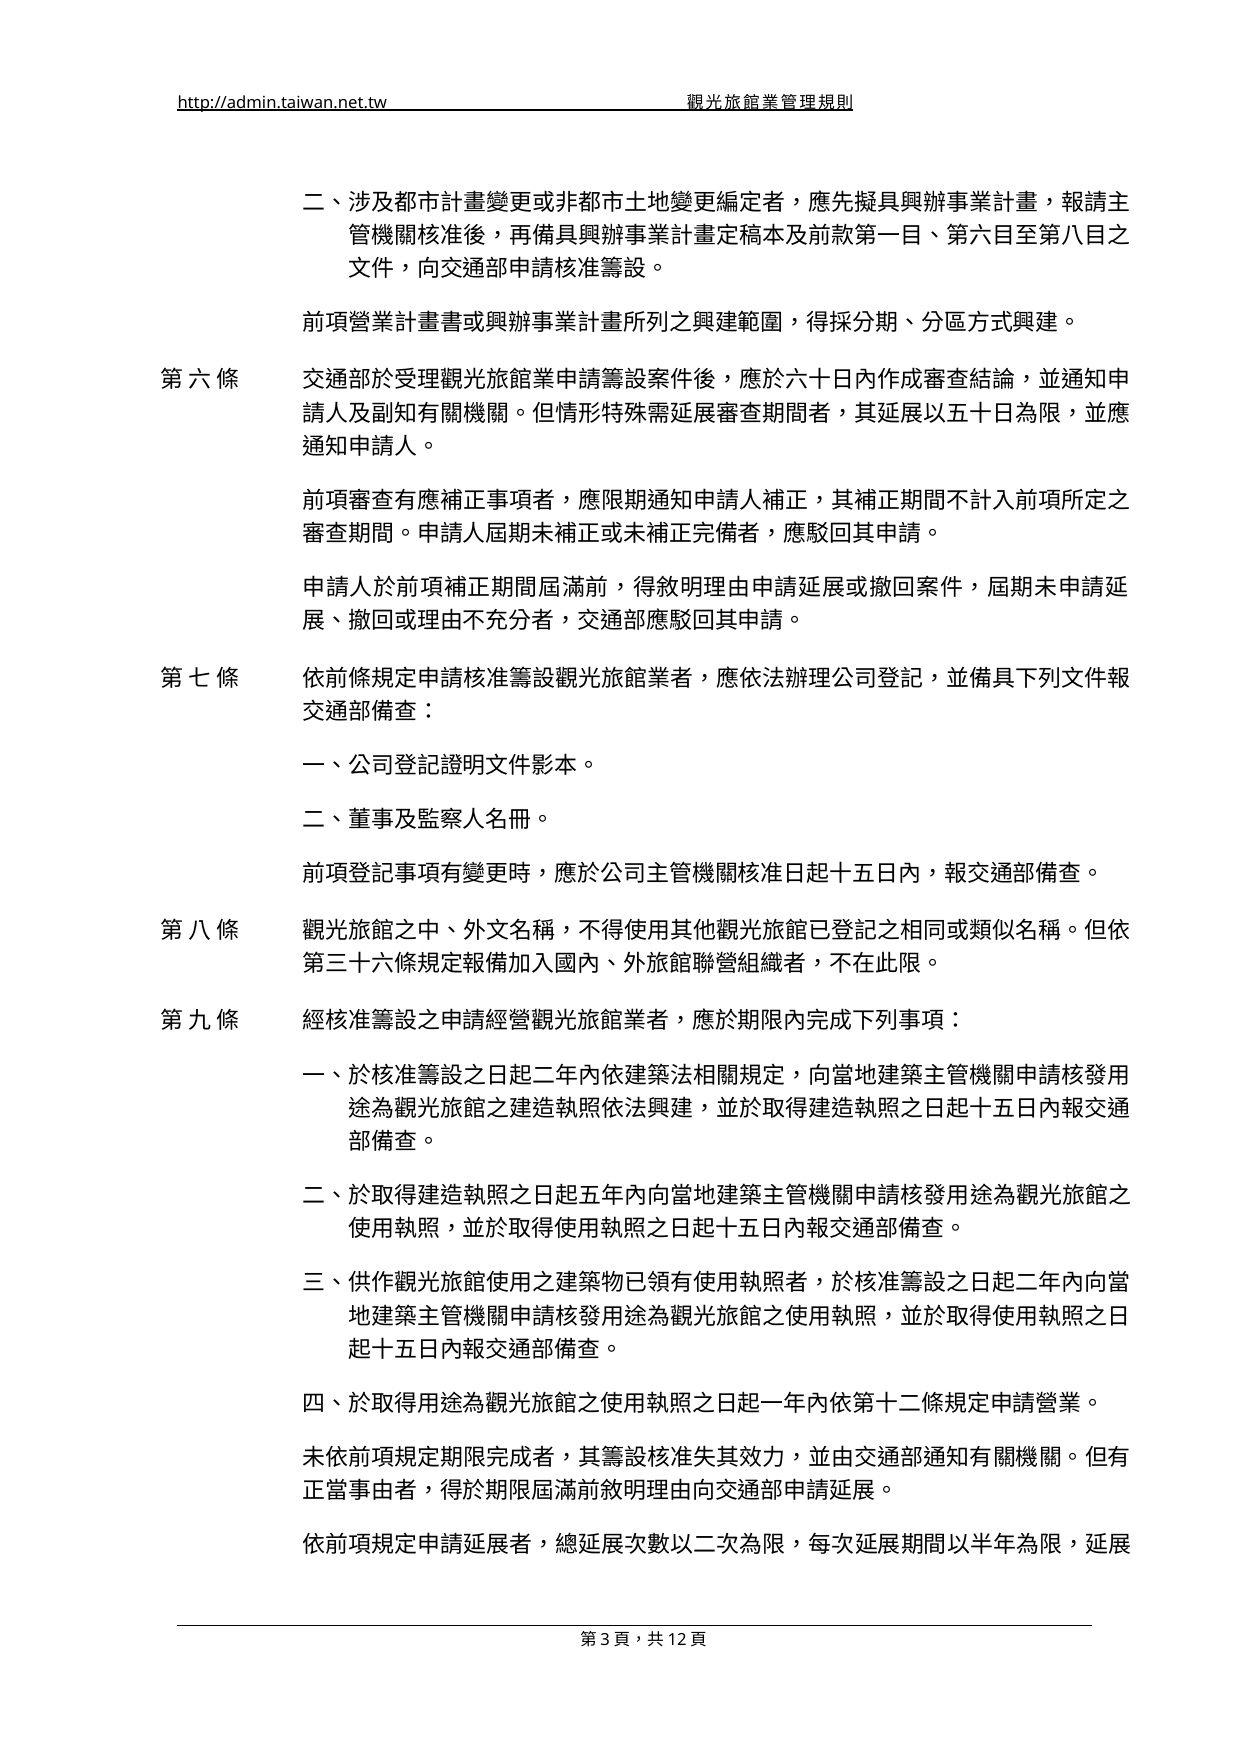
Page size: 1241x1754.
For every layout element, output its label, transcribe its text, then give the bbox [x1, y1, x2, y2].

table_cell 第 九 條 [159, 990, 301, 1576]
table_cell [159, 773, 301, 900]
table_cell 第 六 條 [159, 349, 301, 647]
table_cell 經核准籌設之申請經營觀光旅館業者，應於期限內完成下列事項： 一、於核准籌設之日起二年內依建築法相關規定，向當地建築主管機關申請核發用途為觀光旅館之建造執照依法興建，並於取得建造執照之日起十五日內報交通部備查。 二、於取得建造執照之日起五年內向當地建築主管機關申請核發用途為觀光旅館之使用執照，並於取得使用執照之日起十五日內報交通部備查。 三、供作觀光旅館使用之建築物已領有使用執照者，於核准籌設之日起二年內向當地建築主管機關申請核發用途為觀光旅館之使用執照，並於取得使用執照之日起十五日內報交通部備查。 四、於取得用途為觀光旅館之使用執照之日起一年內依第十二條規定申請營業。 未依前項規定期限完成者，其籌設核准失其效力，並由交通部通知有關機關。但有正當事由者，得於期限屆滿前敘明理由向交通部申請延展。 依前項規定申請延展者，總延展次數以二次為限，每次延展期間以半年為限，延展 [301, 990, 1133, 1576]
table_cell 第 七 條 [159, 648, 301, 704]
table_cell [159, 739, 301, 773]
table_header [1152, 171, 1240, 1576]
table_cell 觀光旅館之中、外文名稱，不得使用其他觀光旅館已登記之相同或類似名稱。但依第三十六條規定報備加入國內、外旅館聯營組織者，不在此限。 [301, 900, 1133, 990]
table_cell 依前條規定申請核准籌設觀光旅館業者，應依法辦理公司登記，並備具下列文件報交通部備查： 一、公司登記證明文件影本。 二、董事及監察人名冊。 前項登記事項有變更時，應於公司主管機關核准日起十五日內，報交通部備查。 [301, 648, 1133, 900]
table_cell [159, 171, 301, 349]
table_header [1133, 171, 1152, 1576]
table_cell 交通部於受理觀光旅館業申請籌設案件後，應於六十日內作成審查結論，並通知申請人及副知有關機關。但情形特殊需延展審查期間者，其延展以五十日為限，並應通知申請人。 前項審查有應補正事項者，應限期通知申請人補正，其補正期間不計入前項所定之審查期間。申請人屆期未補正或未補正完備者，應駁回其申請。 申請人於前項補正期間屆滿前，得敘明理由申請延展或撤回案件，屆期未申請延展、撤回或理由不充分者，交通部應駁回其申請。 [301, 349, 1133, 647]
table_cell 第 八 條 [159, 900, 301, 990]
table_cell [159, 705, 301, 739]
table_cell 二、涉及都市計畫變更或非都市土地變更編定者，應先擬具興辦事業計畫，報請主管機關核准後，再備具興辦事業計畫定稿本及前款第一目、第六目至第八目之文件，向交通部申請核准籌設。 前項營業計畫書或興辦事業計畫所列之興建範圍，得採分期、分區方式興建。 [301, 171, 1133, 349]
